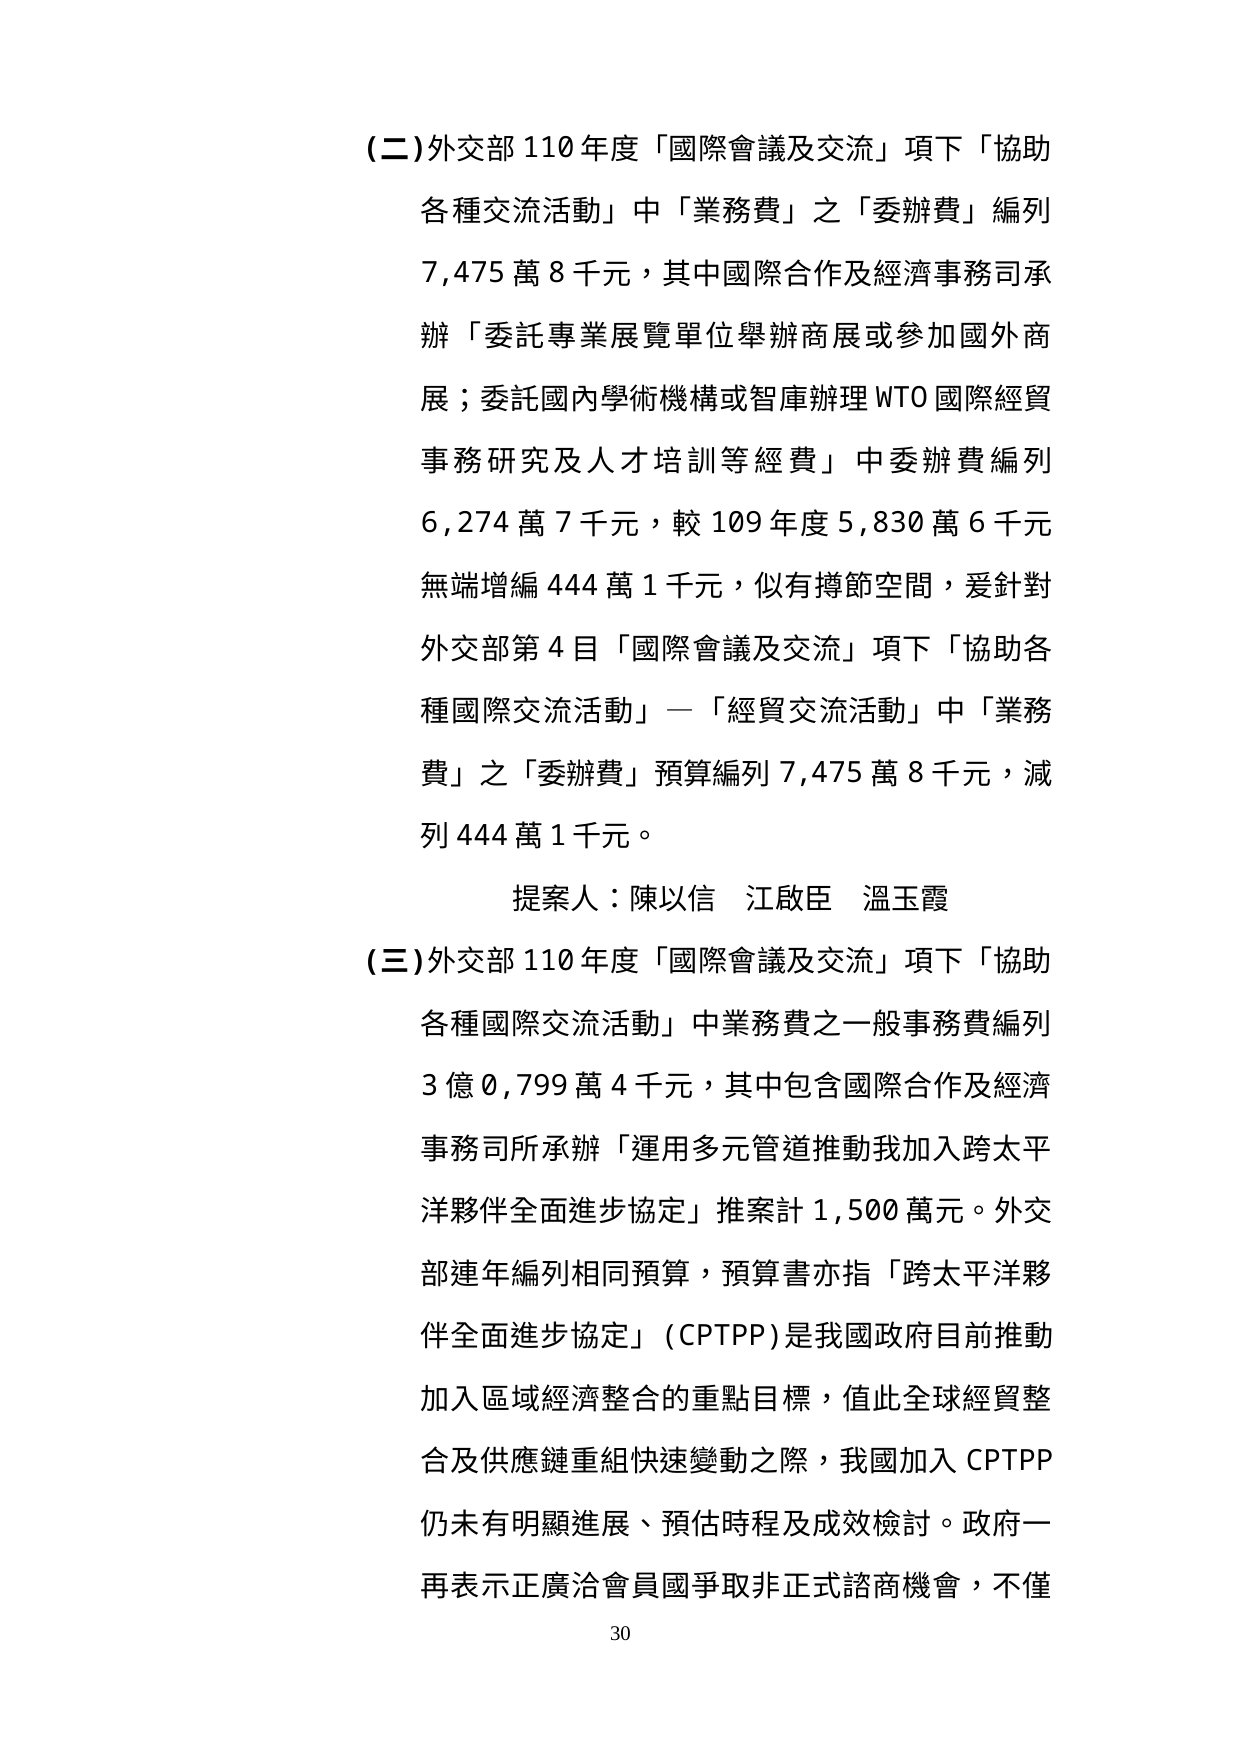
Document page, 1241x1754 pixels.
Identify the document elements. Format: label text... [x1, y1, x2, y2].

text (三)外交部110年度「國際會議及交流」項下「協助各種國際交流活動」中業務費之一般事務費編列3億0,799萬4千元，其中包含國際合作及經濟事務司所承辦「運用多元管道推動我加入跨太平洋夥伴全面進步協定」推案計1,500萬元。外交部連年編列相同預算，預算書亦指「跨太平洋夥伴全面進步協定」(CPTPP)是我國政府目前推動加入區域經濟整合的重點目標，值此全球經貿整合及供應鏈重組快速變動之際，我國加入CPTPP仍未有明顯進展、預估時程及成效檢討。政府一再表示正廣洽會員國爭取非正式諮商機會，不僅 [362, 917, 1053, 1605]
text (二)外交部110年度「國際會議及交流」項下「協助各種交流活動」中「業務費」之「委辦費」編列7,475萬8千元，其中國際合作及經濟事務司承辦「委託專業展覽單位舉辦商展或參加國外商展；委託國內學術機構或智庫辦理WTO國際經貿事務研究及人才培訓等經費」中委辦費編列6,274萬7千元，較109年度5,830萬6千元無端增編444萬1千元，似有撙節空間，爰針對外交部第4目「國際會議及交流」項下「協助各種國際交流活動」—「經貿交流活動」中「業務費」之「委辦費」預算編列7,475萬8千元，減列444萬1千元。 [362, 105, 1053, 855]
text 提案人：陳以信 江啟臣 溫玉霞 [512, 855, 1053, 917]
